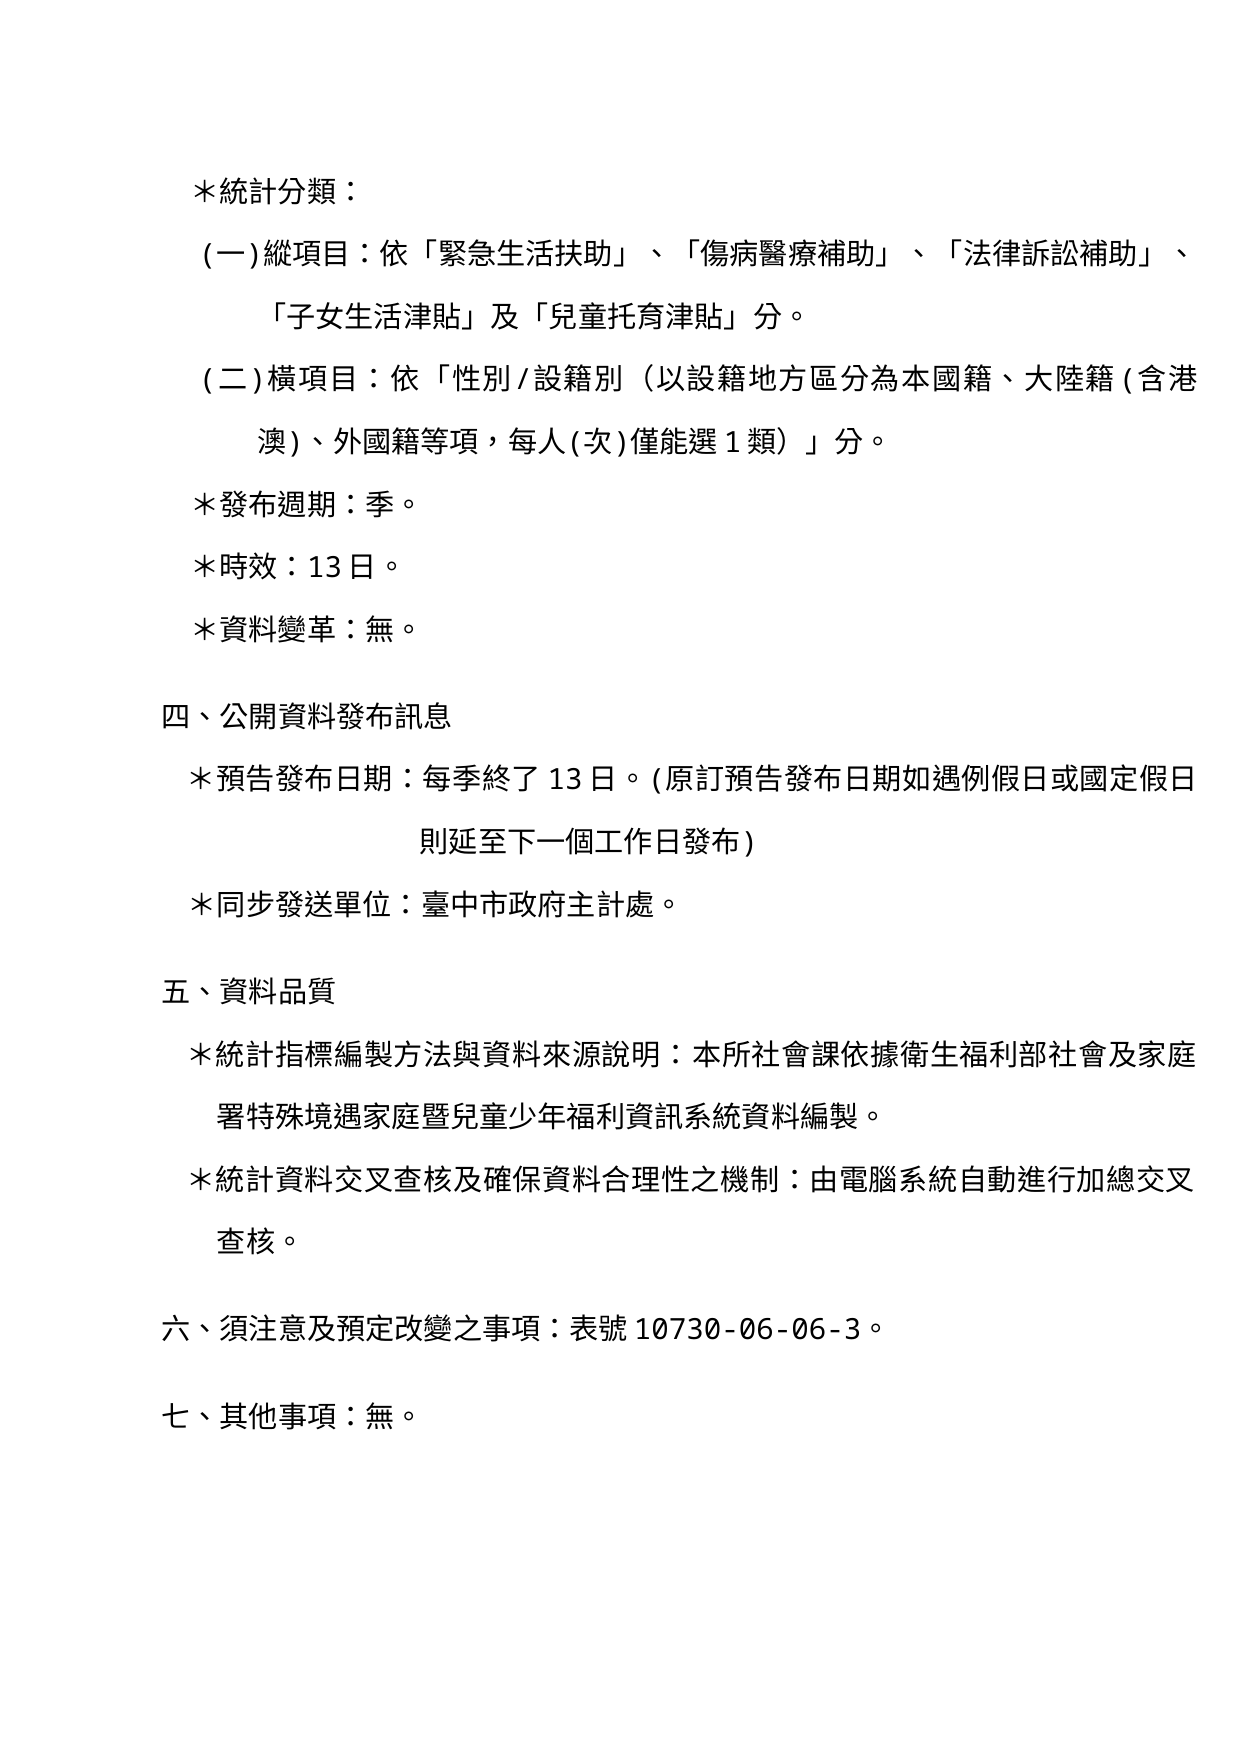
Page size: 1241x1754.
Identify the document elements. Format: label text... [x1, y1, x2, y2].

table_header ＊統計分類： (一)縱項目：依「緊急生活扶助」、「傷病醫療補助」、「法律訴訟補助」、「子女生活津貼」及「兒童托育津貼」分。 (二)橫項目：依「性別/設籍別（以設籍地方區分為本國籍、大陸籍(含港澳)、外國籍等項，每人(次)僅能選1類）」分。 ＊發布週期：季。 ＊時效：13日。 ＊資料變革：無。 四、公開資料發布訊息 ＊預告發布日期：每季終了13日。(原訂預告發布日期如遇例假日或國定假日則延至下一個工作日發布) ＊同步發送單位：臺中市政府主計處。 五、資料品質 ＊統計指標編製方法與資料來源說明：本所社會課依據衛生福利部社會及家庭署特殊境遇家庭暨兒童少年福利資訊系統資料編製。 ＊統計資料交叉查核及確保資料合理性之機制：由電腦系統自動進行加總交叉查核。 六、須注意及預定改變之事項：表號10730-06-06-3。 七、其他事項：無。 [150, 148, 1209, 1436]
